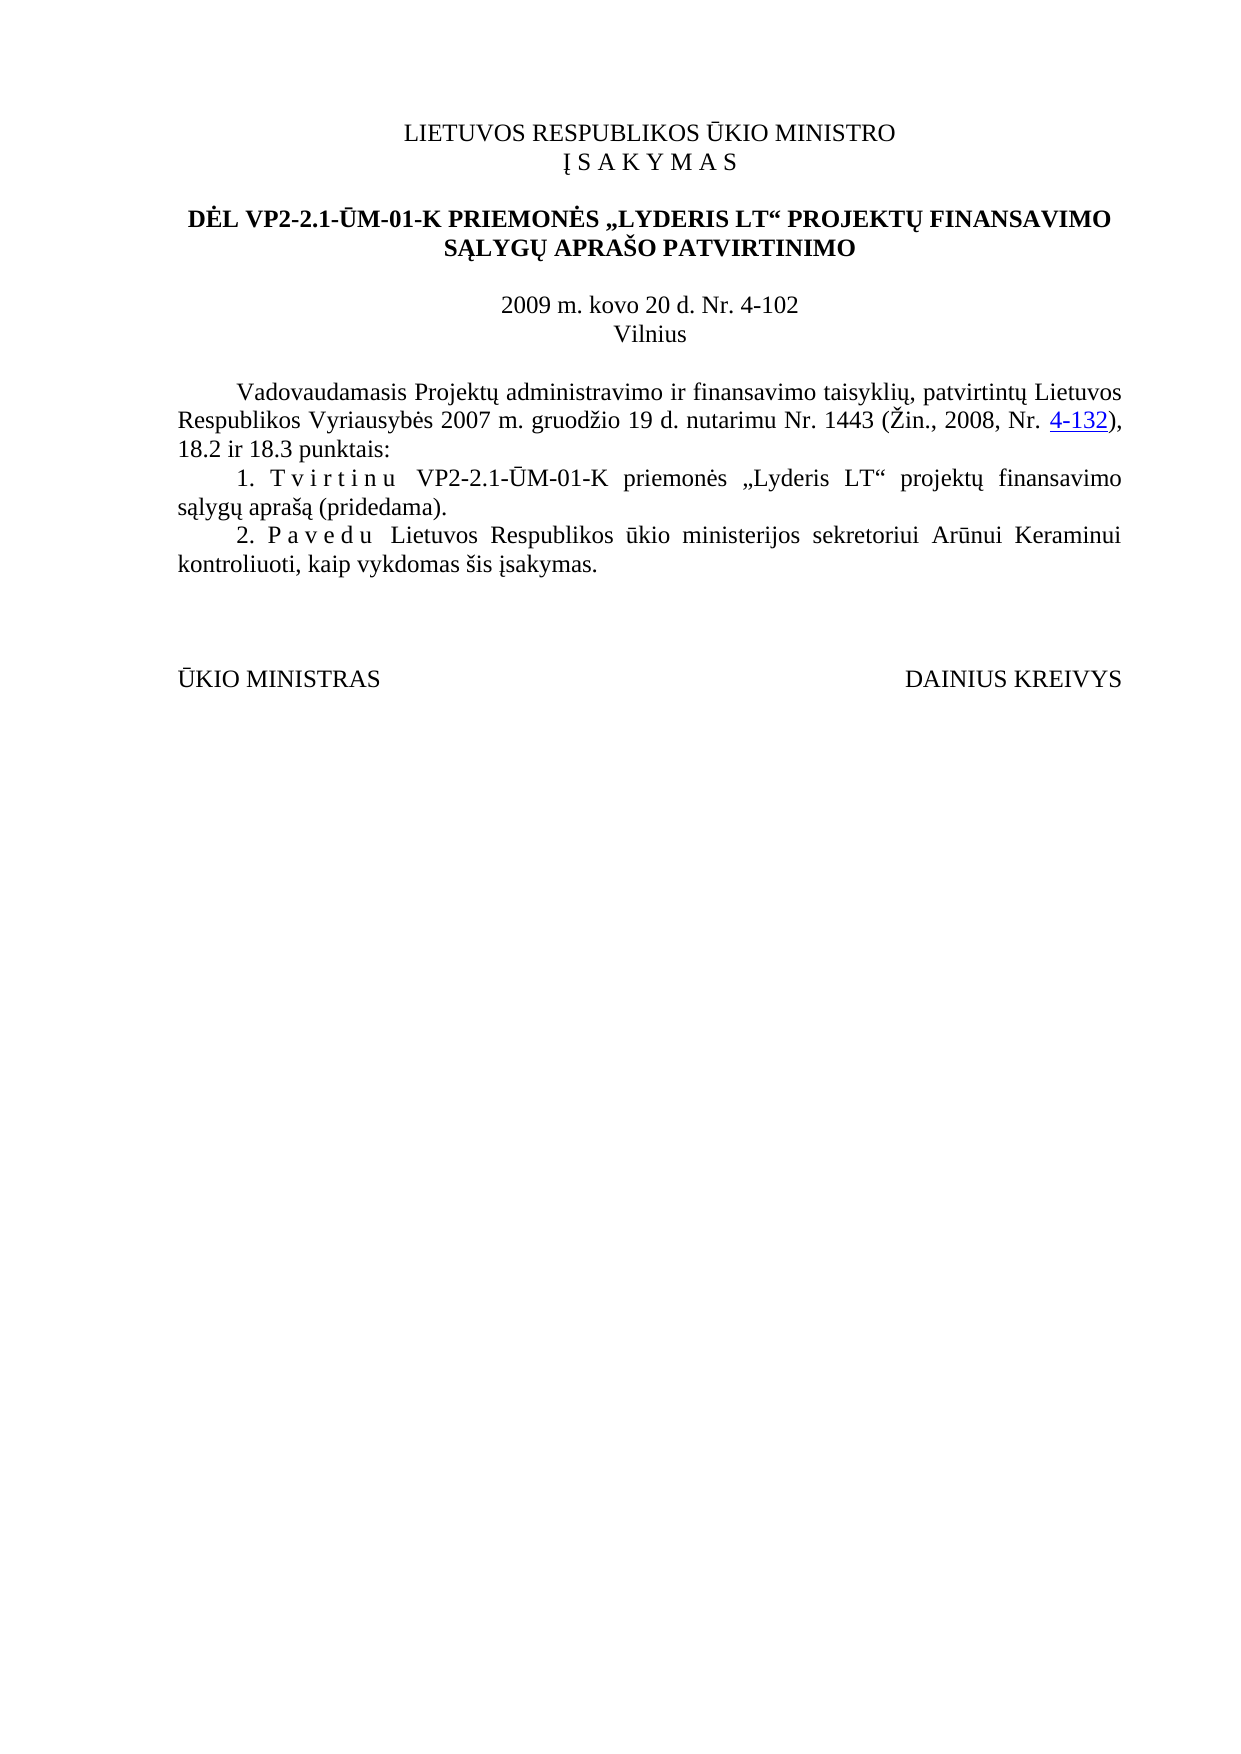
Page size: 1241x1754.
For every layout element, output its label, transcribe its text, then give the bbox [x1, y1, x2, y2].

text DĖL VP2-2.1-ŪM-01-K PRIEMONĖS „LYDERIS LT“ PROJEKTŲ FINANSAVIMO SĄLYGŲ APRAŠO PATVIRTINIMO [177, 204, 1122, 262]
text ĮSAKYMAS [177, 147, 1122, 176]
text LIETUVOS RESPUBLIKOS ŪKIO MINISTRO [177, 118, 1122, 147]
text ŪKIO MINISTRAS DAINIUS KREIVYS [177, 664, 1122, 693]
text 1. Tvirtinu VP2-2.1-ŪM-01-K priemonės „Lyderis LT“ projektų finansavimo sąlygų aprašą (pridedama). [177, 463, 1122, 521]
text 2. Pavedu Lietuvos Respublikos ūkio ministerijos sekretoriui Arūnui Keraminui kontroliuoti, kaip vykdomas šis įsakymas. [177, 521, 1122, 578]
text Vilnius [177, 319, 1122, 348]
text Vadovaudamasis Projektų administravimo ir finansavimo taisyklių, patvirtintų Lietuvos Respublikos Vyriausybės 2007 m. gruodžio 19 d. nutarimu Nr. 1443 (Žin., 2008, Nr. 4-132), 18.2 ir 18.3 punktais: [177, 377, 1122, 463]
text 2009 m. kovo 20 d. Nr. 4-102 [177, 291, 1122, 319]
